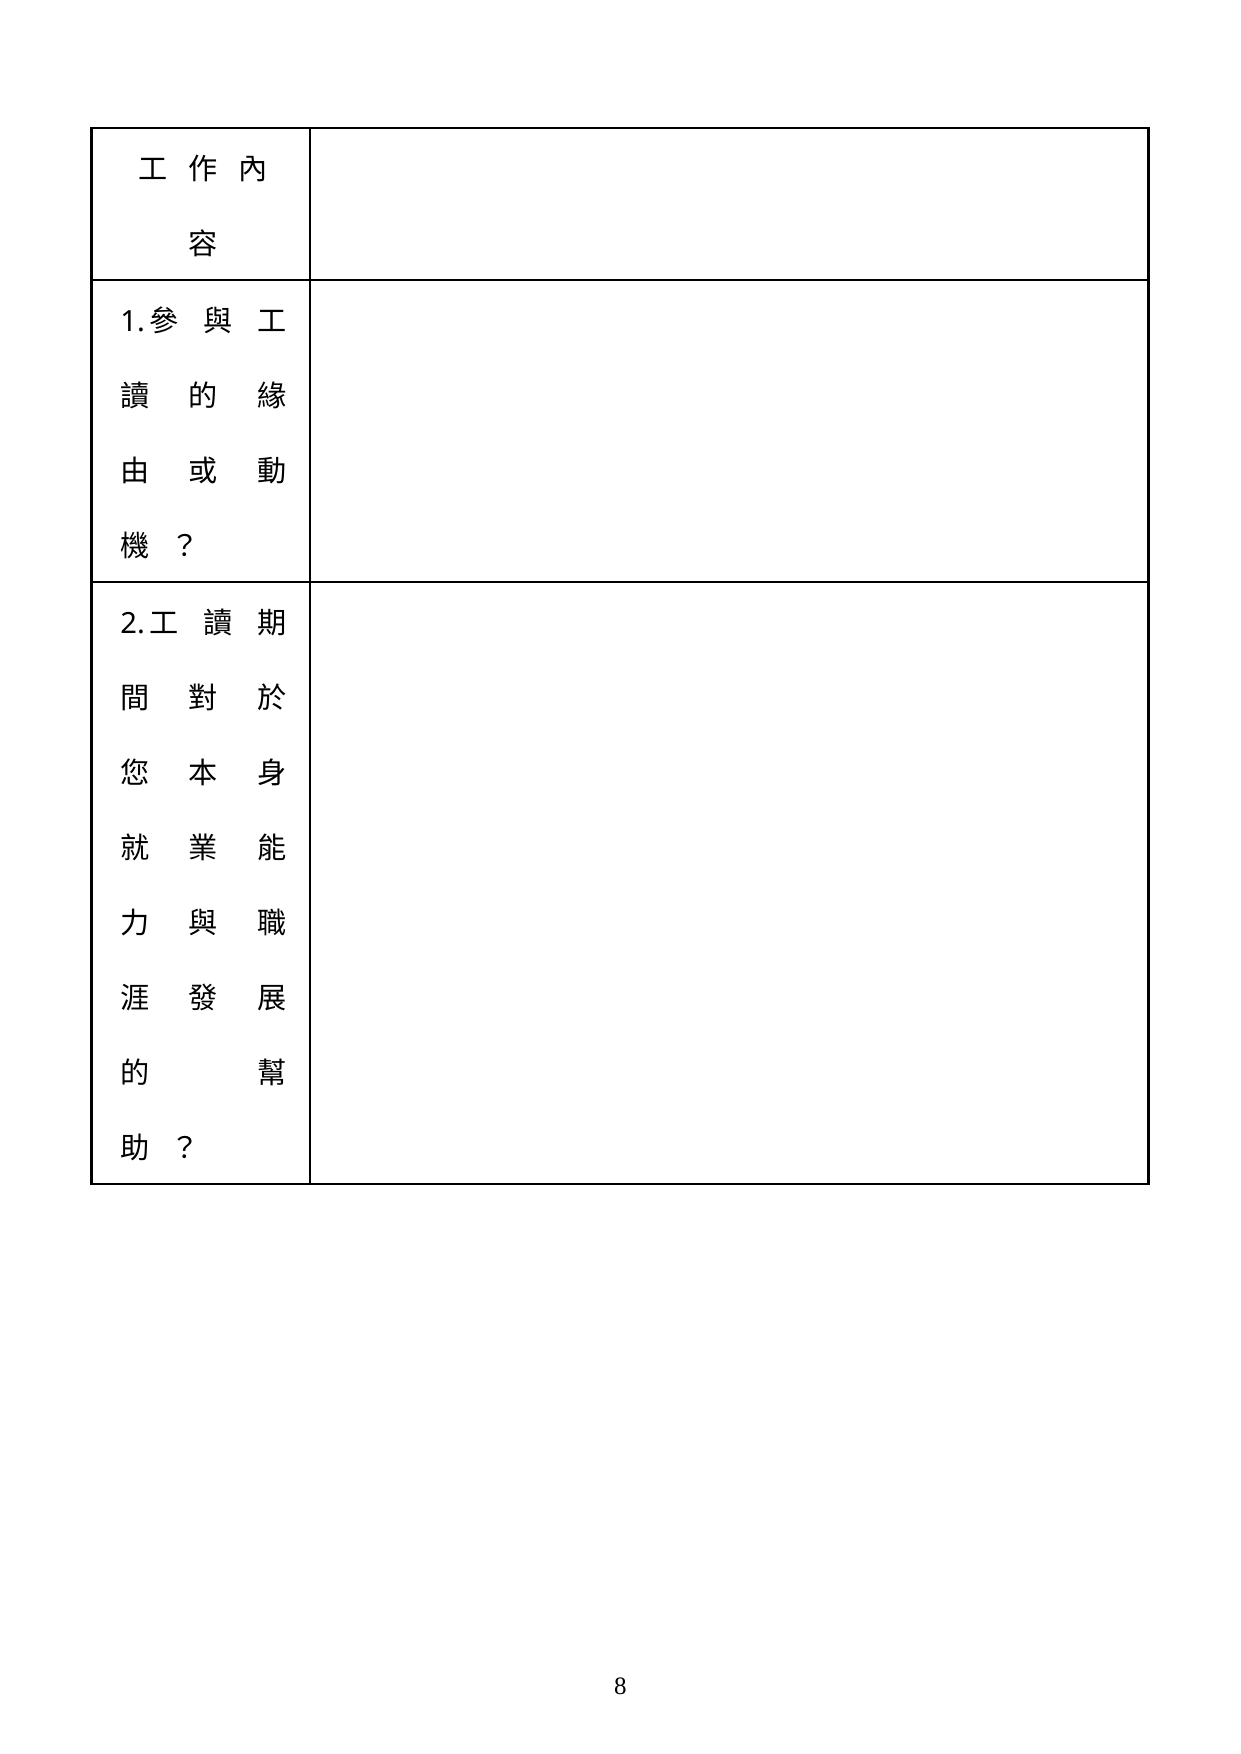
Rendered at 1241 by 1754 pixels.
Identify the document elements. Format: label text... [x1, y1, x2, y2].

table_cell 2.工讀期間對於您本身就業能力與職涯發展的幫助？ [93, 583, 309, 1183]
table_cell [311, 281, 1147, 581]
table_cell 工作內容 [93, 129, 309, 279]
table_cell [311, 583, 1147, 1183]
table_cell [311, 129, 1147, 279]
table_cell 1.參與工讀的緣由或動機？ [93, 281, 309, 581]
